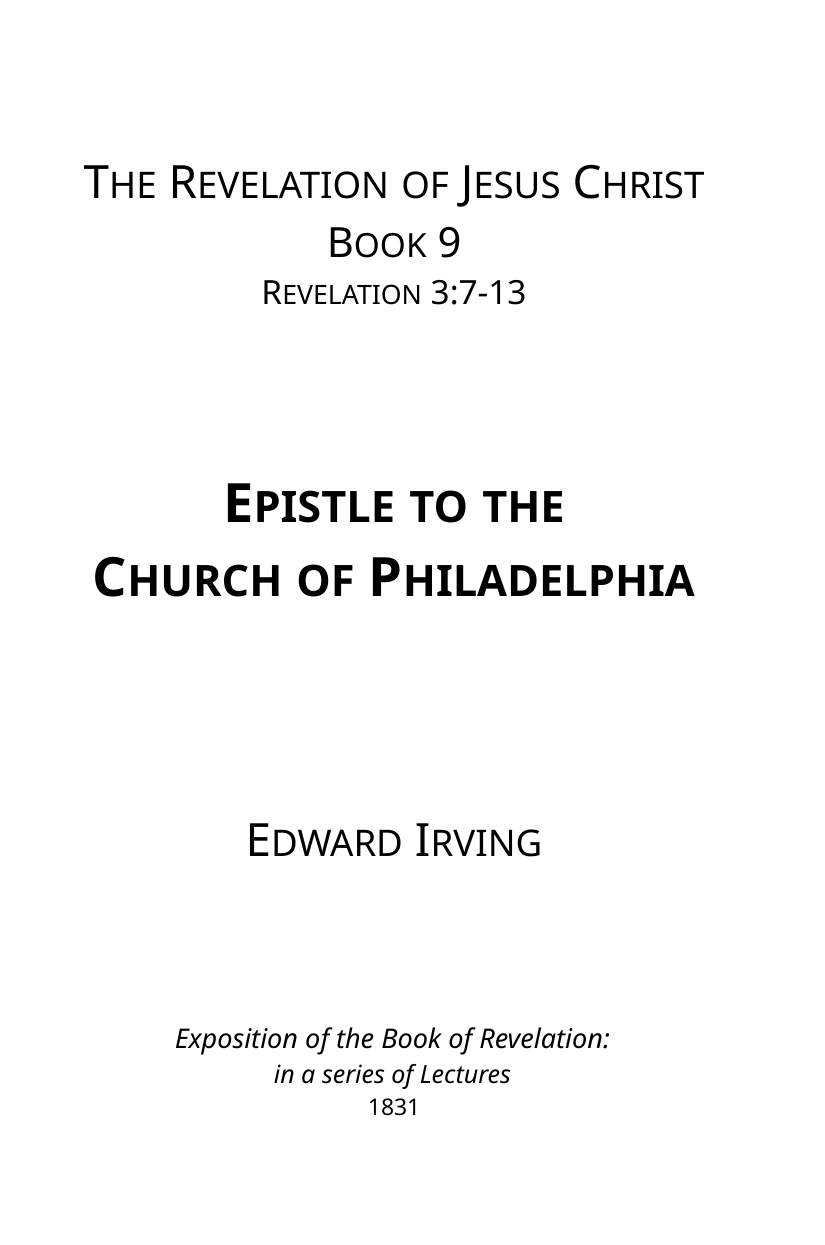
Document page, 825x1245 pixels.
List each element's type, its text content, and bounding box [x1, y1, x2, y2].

title The Revelation of Jesus Christ [75, 150, 712, 212]
title Revelation 3:7-13 [75, 269, 712, 314]
title Edward Irving [75, 807, 712, 869]
title Epistle to the Church of Philadelphia [75, 464, 712, 612]
title Book 9 [75, 212, 712, 269]
title Exposition of the Book of Revelation: [75, 1019, 712, 1056]
title in a series of Lectures [75, 1056, 712, 1090]
text 1831 [75, 1090, 712, 1122]
